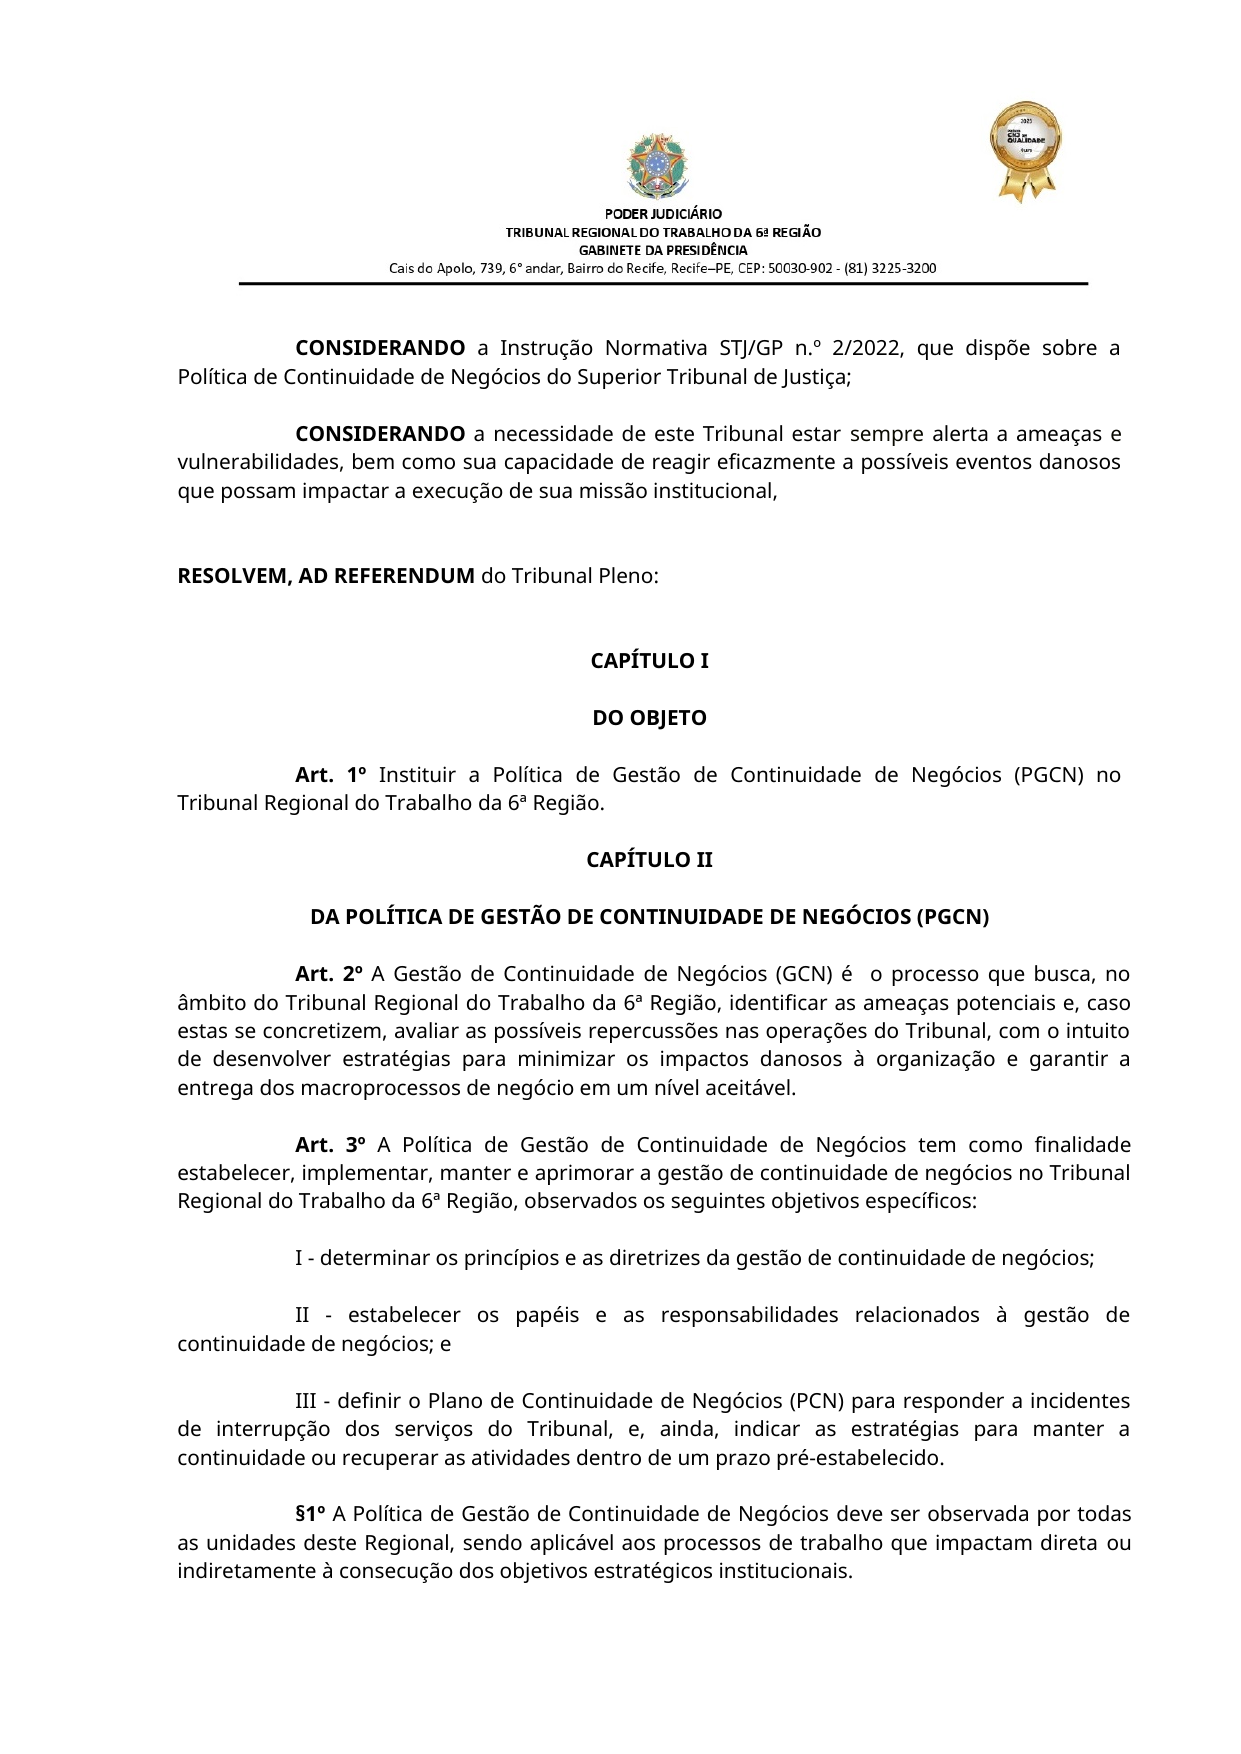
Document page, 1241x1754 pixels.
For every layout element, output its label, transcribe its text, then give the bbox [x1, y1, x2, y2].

text Art. 1º Instituir a Política de Gestão de Continuidade de Negócios (PGCN) no Tribunal Regional do Trabalho da 6ª Região. [177, 760, 1122, 817]
text DA POLÍTICA DE GESTÃO DE CONTINUIDADE DE NEGÓCIOS (PGCN) [177, 902, 1122, 931]
text CAPÍTULO II [177, 845, 1122, 874]
text RESOLVEM, AD REFERENDUM do Tribunal Pleno: [177, 561, 1122, 589]
text Art. 2º A Gestão de Continuidade de Negócios (GCN) é o processo que busca, no âmbito do Tribunal Regional do Trabalho da 6ª Região, identificar as ameaças potenciais e, caso estas se concretizem, avaliar as possíveis repercussões nas operações do Tribunal, com o intuito de desenvolver estratégias para minimizar os impactos danosos à organização e garantir a entrega dos macroprocessos de negócio em um nível aceitável. [177, 959, 1132, 1101]
text Art. 3º A Política de Gestão de Continuidade de Negócios tem como finalidade estabelecer, implementar, manter e aprimorar a gestão de continuidade de negócios no Tribunal Regional do Trabalho da 6ª Região, observados os seguintes objetivos específicos: [177, 1130, 1132, 1215]
text CONSIDERANDO a necessidade de este Tribunal estar sempre alerta a ameaças e vulnerabilidades, bem como sua capacidade de reagir eficazmente a possíveis eventos danosos que possam impactar a execução de sua missão institucional, [177, 419, 1122, 504]
text CONSIDERANDO a Instrução Normativa STJ/GP n.º 2/2022, que dispõe sobre a Política de Continuidade de Negócios do Superior Tribunal de Justiça; [177, 333, 1122, 390]
text II - estabelecer os papéis e as responsabilidades relacionados à gestão de continuidade de negócios; e [177, 1300, 1132, 1357]
text I - determinar os princípios e as diretrizes da gestão de continuidade de negócios; [177, 1243, 1132, 1272]
text DO OBJETO [177, 703, 1122, 732]
text §1º A Política de Gestão de Continuidade de Negócios deve ser observada por todas as unidades deste Regional, sendo aplicável aos processos de trabalho que impactam direta ou indiretamente à consecução dos objetivos estratégicos institucionais. [177, 1499, 1132, 1585]
text CAPÍTULO I [177, 646, 1122, 675]
text III - definir o Plano de Continuidade de Negócios (PCN) para responder a incidentes de interrupção dos serviços do Tribunal, e, ainda, indicar as estratégias para manter a continuidade ou recuperar as atividades dentro de um prazo pré-estabelecido. [177, 1386, 1132, 1471]
